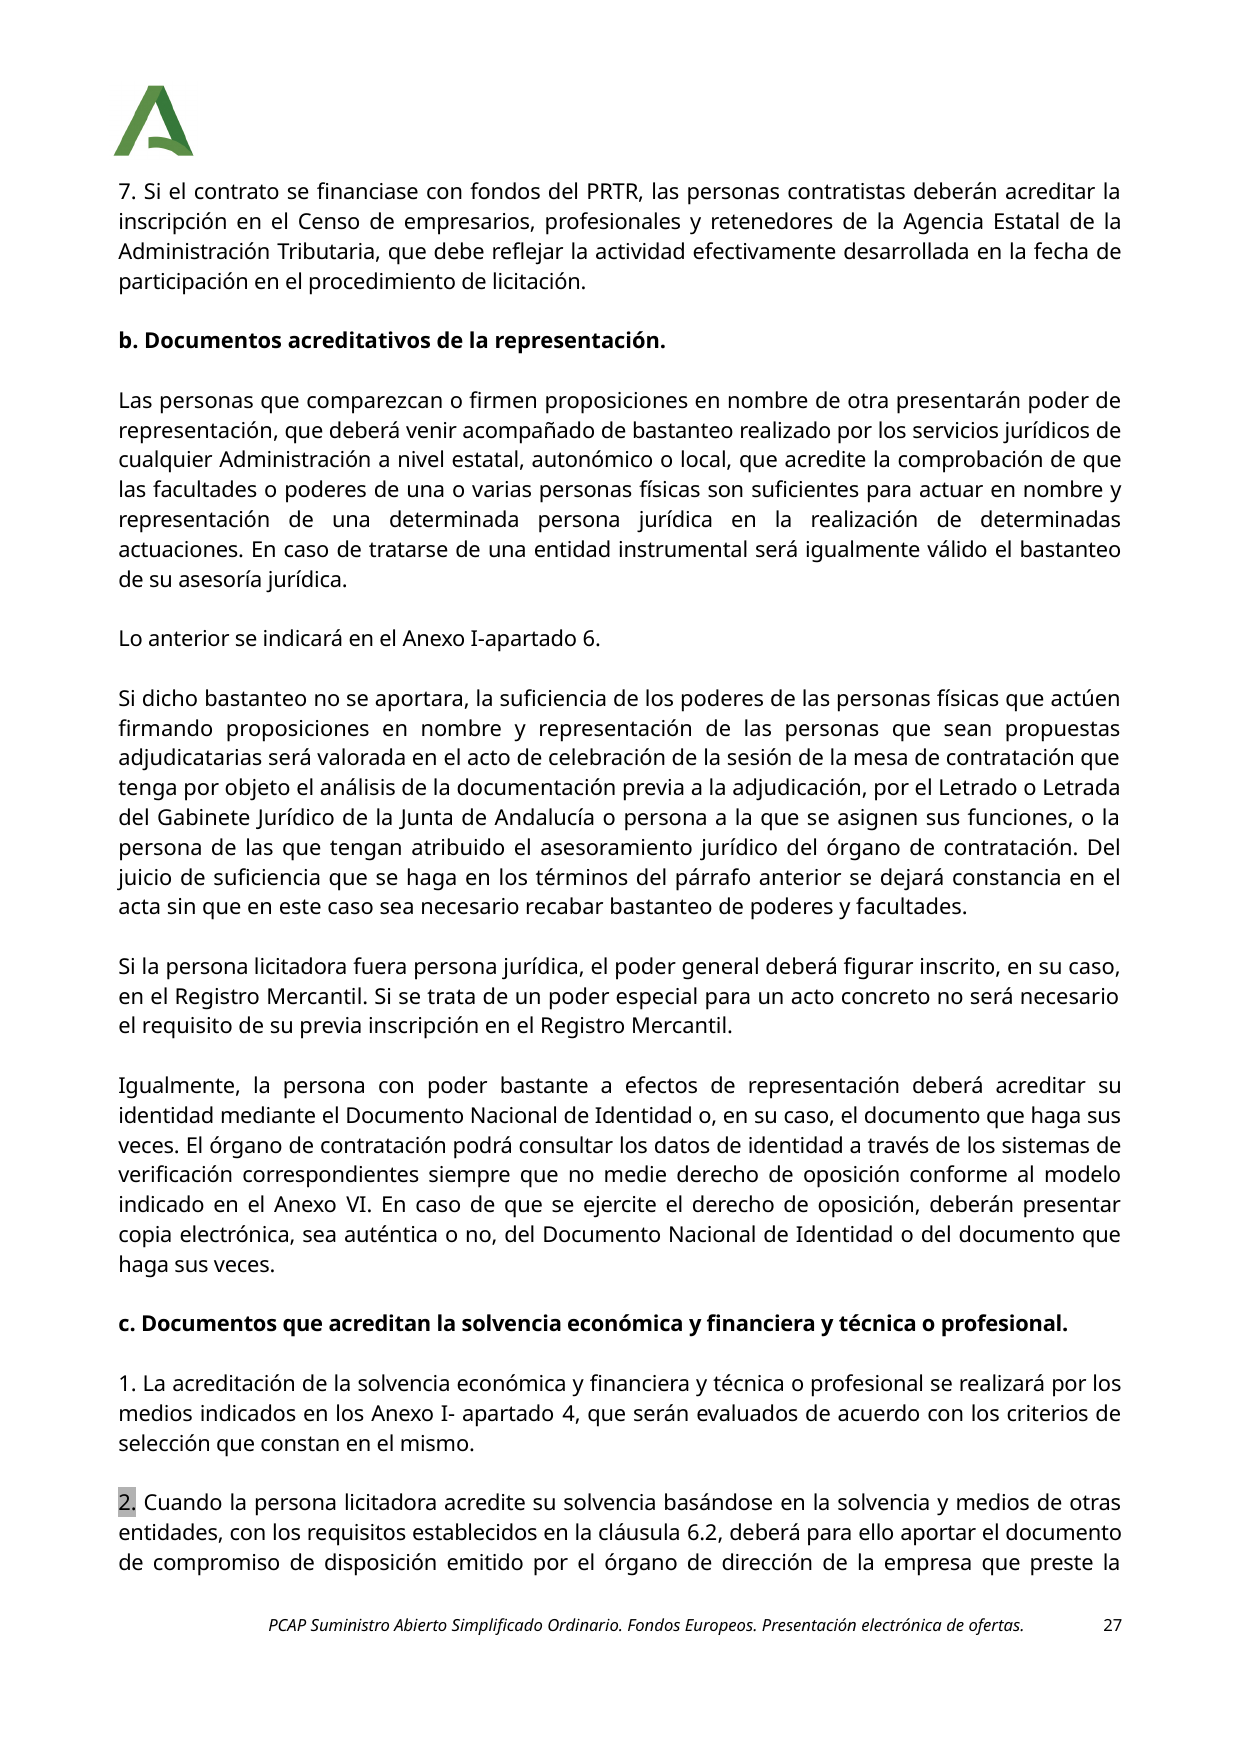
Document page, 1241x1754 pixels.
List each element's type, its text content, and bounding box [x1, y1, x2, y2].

picture [109, 81, 198, 160]
text 2. Cuando la persona licitadora acredite su solvencia basándose en la solvencia y medios de otras entidades, con los requisitos establecidos en la cláusula 6.2, deberá para ello aportar el documento de compromiso de disposición emitido por el órgano de dirección de la empresa que preste la [118, 1487, 1122, 1577]
text Si la persona licitadora fuera persona jurídica, el poder general deberá figurar inscrito, en su caso, en el Registro Mercantil. Si se trata de un poder especial para un acto concreto no será necesario el requisito de su previa inscripción en el Registro Mercantil. [118, 951, 1122, 1040]
text Las personas que comparezcan o firmen proposiciones en nombre de otra presentarán poder de representación, que deberá venir acompañado de bastanteo realizado por los servicios jurídicos de cualquier Administración a nivel estatal, autonómico o local, que acredite la comprobación de que las facultades o poderes de una o varias personas físicas son suficientes para actuar en nombre y representación de una determinada persona jurídica en la realización de determinadas actuaciones. En caso de tratarse de una entidad instrumental será igualmente válido el bastanteo de su asesoría jurídica. [118, 385, 1122, 593]
text Igualmente, la persona con poder bastante a efectos de representación deberá acreditar su identidad mediante el Documento Nacional de Identidad o, en su caso, el documento que haga sus veces. El órgano de contratación podrá consultar los datos de identidad a través de los sistemas de verificación correspondientes siempre que no medie derecho de oposición conforme al modelo indicado en el Anexo VI. En caso de que se ejercite el derecho de oposición, deberán presentar copia electrónica, sea auténtica o no, del Documento Nacional de Identidad o del documento que haga sus veces. [118, 1070, 1122, 1279]
text c. Documentos que acreditan la solvencia económica y financiera y técnica o profesional. [118, 1308, 1122, 1338]
text Si dicho bastanteo no se aportara, la suficiencia de los poderes de las personas físicas que actúen firmando proposiciones en nombre y representación de las personas que sean propuestas adjudicatarias será valorada en el acto de celebración de la sesión de la mesa de contratación que tenga por objeto el análisis de la documentación previa a la adjudicación, por el Letrado o Letrada del Gabinete Jurídico de la Junta de Andalucía o persona a la que se asignen sus funciones, o la persona de las que tengan atribuido el asesoramiento jurídico del órgano de contratación. Del juicio de suficiencia que se haga en los términos del párrafo anterior se dejará constancia en el acta sin que en este caso sea necesario recabar bastanteo de poderes y facultades. [118, 683, 1122, 921]
text Lo anterior se indicará en el Anexo I-apartado 6. [118, 623, 1122, 653]
text b. Documentos acreditativos de la representación. [118, 325, 1122, 355]
text 1. La acreditación de la solvencia económica y financiera y técnica o profesional se realizará por los medios indicados en los Anexo I- apartado 4, que serán evaluados de acuerdo con los criterios de selección que constan en el mismo. [118, 1368, 1122, 1457]
text 7. Si el contrato se financiase con fondos del PRTR, las personas contratistas deberán acreditar la inscripción en el Censo de empresarios, profesionales y retenedores de la Agencia Estatal de la Administración Tributaria, que debe reflejar la actividad efectivamente desarrollada en la fecha de participación en el procedimiento de licitación. [118, 176, 1122, 296]
